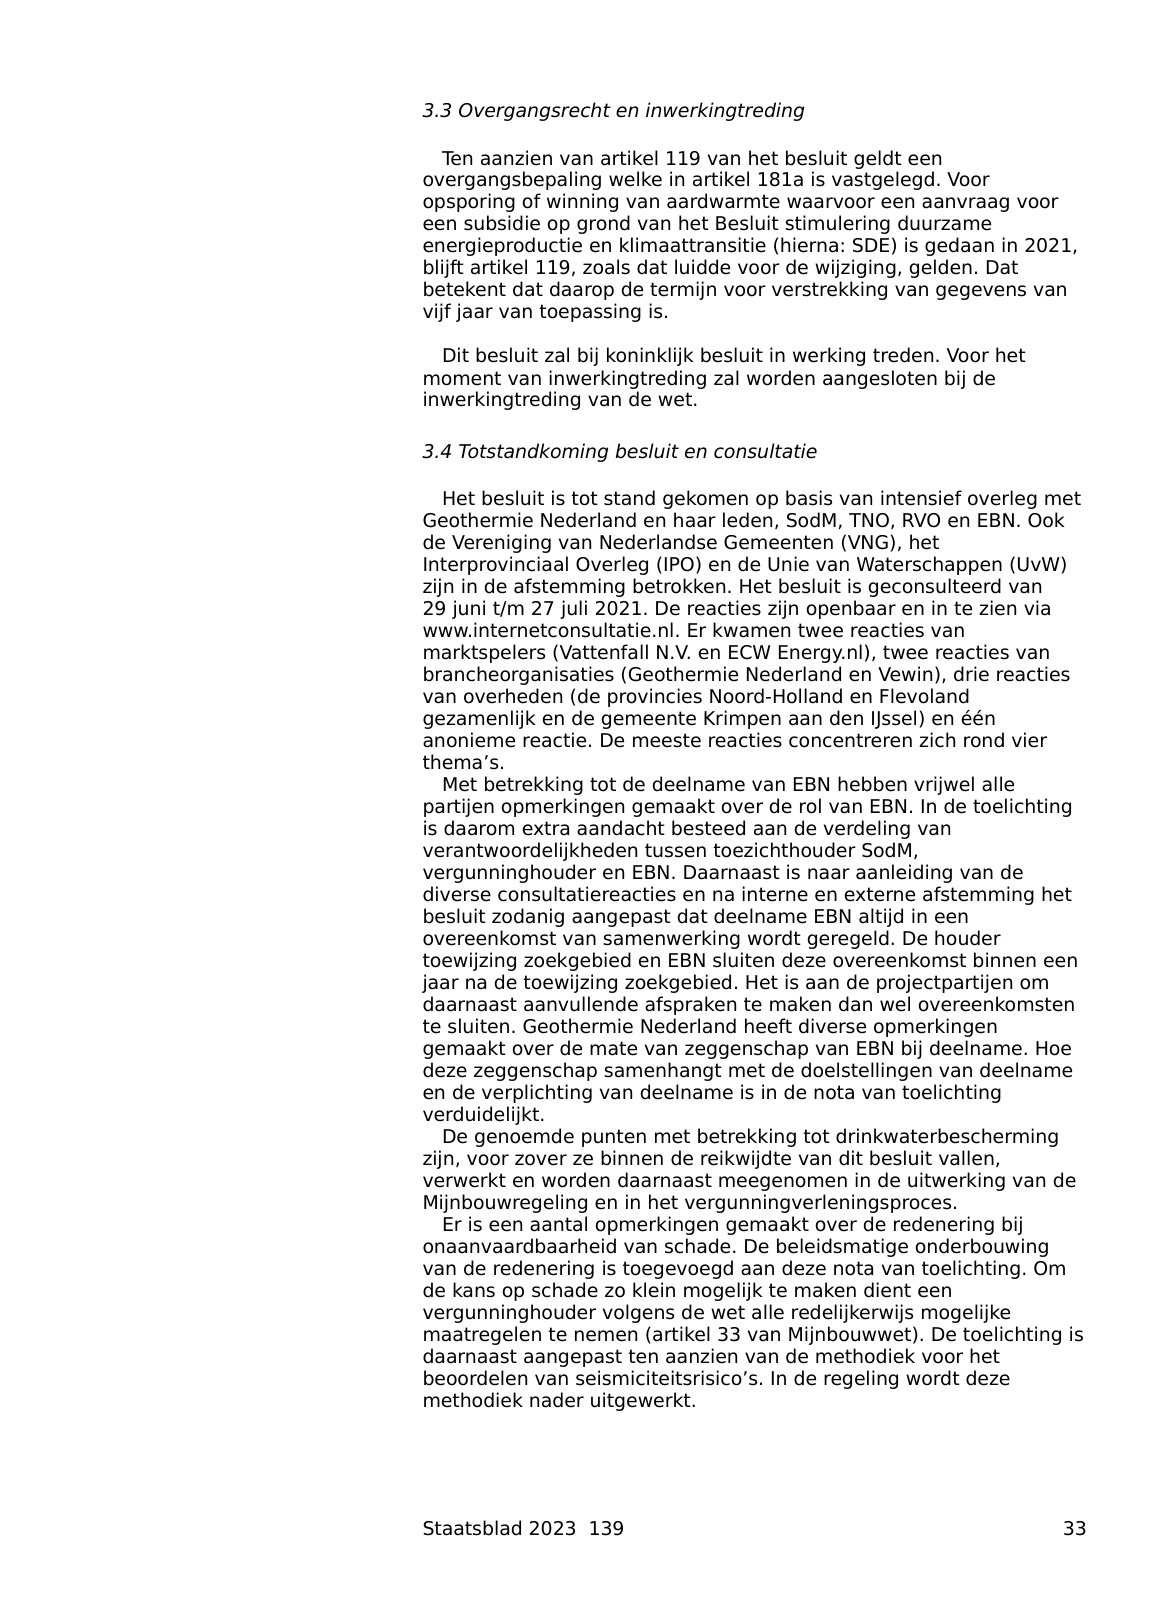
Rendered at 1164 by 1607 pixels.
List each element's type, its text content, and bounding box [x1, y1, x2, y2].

subtitle 3.4 Totstandkoming besluit en consultatie [422, 441, 1087, 463]
text Er is een aantal opmerkingen gemaakt over de redenering bij onaanvaardbaarheid van schade. De beleidsmatige onderbouwing van de redenering is toegevoegd aan deze nota van toelichting. Om de kans op schade zo klein mogelijk te maken dient een vergunninghouder volgens de wet alle redelijkerwijs mogelijke maatregelen te nemen (artikel 33 van Mijnbouwwet). De toelichting is daarnaast aangepast ten aanzien van de methodiek voor het beoordelen van seismiciteitsrisico’s. In de regeling wordt deze methodiek nader uitgewerkt. [422, 1214, 1087, 1411]
text Dit besluit zal bij koninklijk besluit in werking treden. Voor het moment van inwerkingtreding zal worden aangesloten bij de inwerkingtreding van de wet. [422, 345, 1087, 411]
text De genoemde punten met betrekking tot drinkwaterbescherming zijn, voor zover ze binnen de reikwijdte van dit besluit vallen, verwerkt en worden daarnaast meegenomen in de uitwerking van de Mijnbouwregeling en in het vergunningverleningsproces. [422, 1126, 1087, 1214]
text Met betrekking tot de deelname van EBN hebben vrijwel alle partijen opmerkingen gemaakt over de rol van EBN. In de toelichting is daarom extra aandacht besteed aan de verdeling van verantwoordelijkheden tussen toezichthouder SodM, vergunninghouder en EBN. Daarnaast is naar aanleiding van de diverse consultatiereacties en na interne en externe afstemming het besluit zodanig aangepast dat deelname EBN altijd in een overeenkomst van samenwerking wordt geregeld. De houder toewijzing zoekgebied en EBN sluiten deze overeenkomst binnen een jaar na de toewijzing zoekgebied. Het is aan de projectpartijen om daarnaast aanvullende afspraken te maken dan wel overeenkomsten te sluiten. Geothermie Nederland heeft diverse opmerkingen gemaakt over de mate van zeggenschap van EBN bij deelname. Hoe deze zeggenschap samenhangt met de doelstellingen van deelname en de verplichting van deelname is in de nota van toelichting verduidelijkt. [422, 774, 1087, 1126]
subtitle 3.3 Overgangsrecht en inwerkingtreding [422, 100, 1087, 122]
text Het besluit is tot stand gekomen op basis van intensief overleg met Geothermie Nederland en haar leden, SodM, TNO, RVO en EBN. Ook de Vereniging van Nederlandse Gemeenten (VNG), het Interprovinciaal Overleg (IPO) en de Unie van Waterschappen (UvW) zijn in de afstemming betrokken. Het besluit is geconsulteerd van 29 juni t/m 27 juli 2021. De reacties zijn openbaar en in te zien via www.internetconsultatie.nl. Er kwamen twee reacties van marktspelers (Vattenfall N.V. en ECW Energy.nl), twee reacties van brancheorganisaties (Geothermie Nederland en Vewin), drie reacties van overheden (de provincies Noord-Holland en Flevoland gezamenlijk en de gemeente Krimpen aan den IJssel) en één anonieme reactie. De meeste reacties concentreren zich rond vier thema’s. [422, 488, 1087, 774]
text Ten aanzien van artikel 119 van het besluit geldt een overgangsbepaling welke in artikel 181a is vastgelegd. Voor opsporing of winning van aardwarmte waarvoor een aanvraag voor een subsidie op grond van het Besluit stimulering duurzame energieproductie en klimaattransitie (hierna: SDE) is gedaan in 2021, blijft artikel 119, zoals dat luidde voor de wijziging, gelden. Dat betekent dat daarop de termijn voor verstrekking van gegevens van vijf jaar van toepassing is. [422, 147, 1087, 323]
